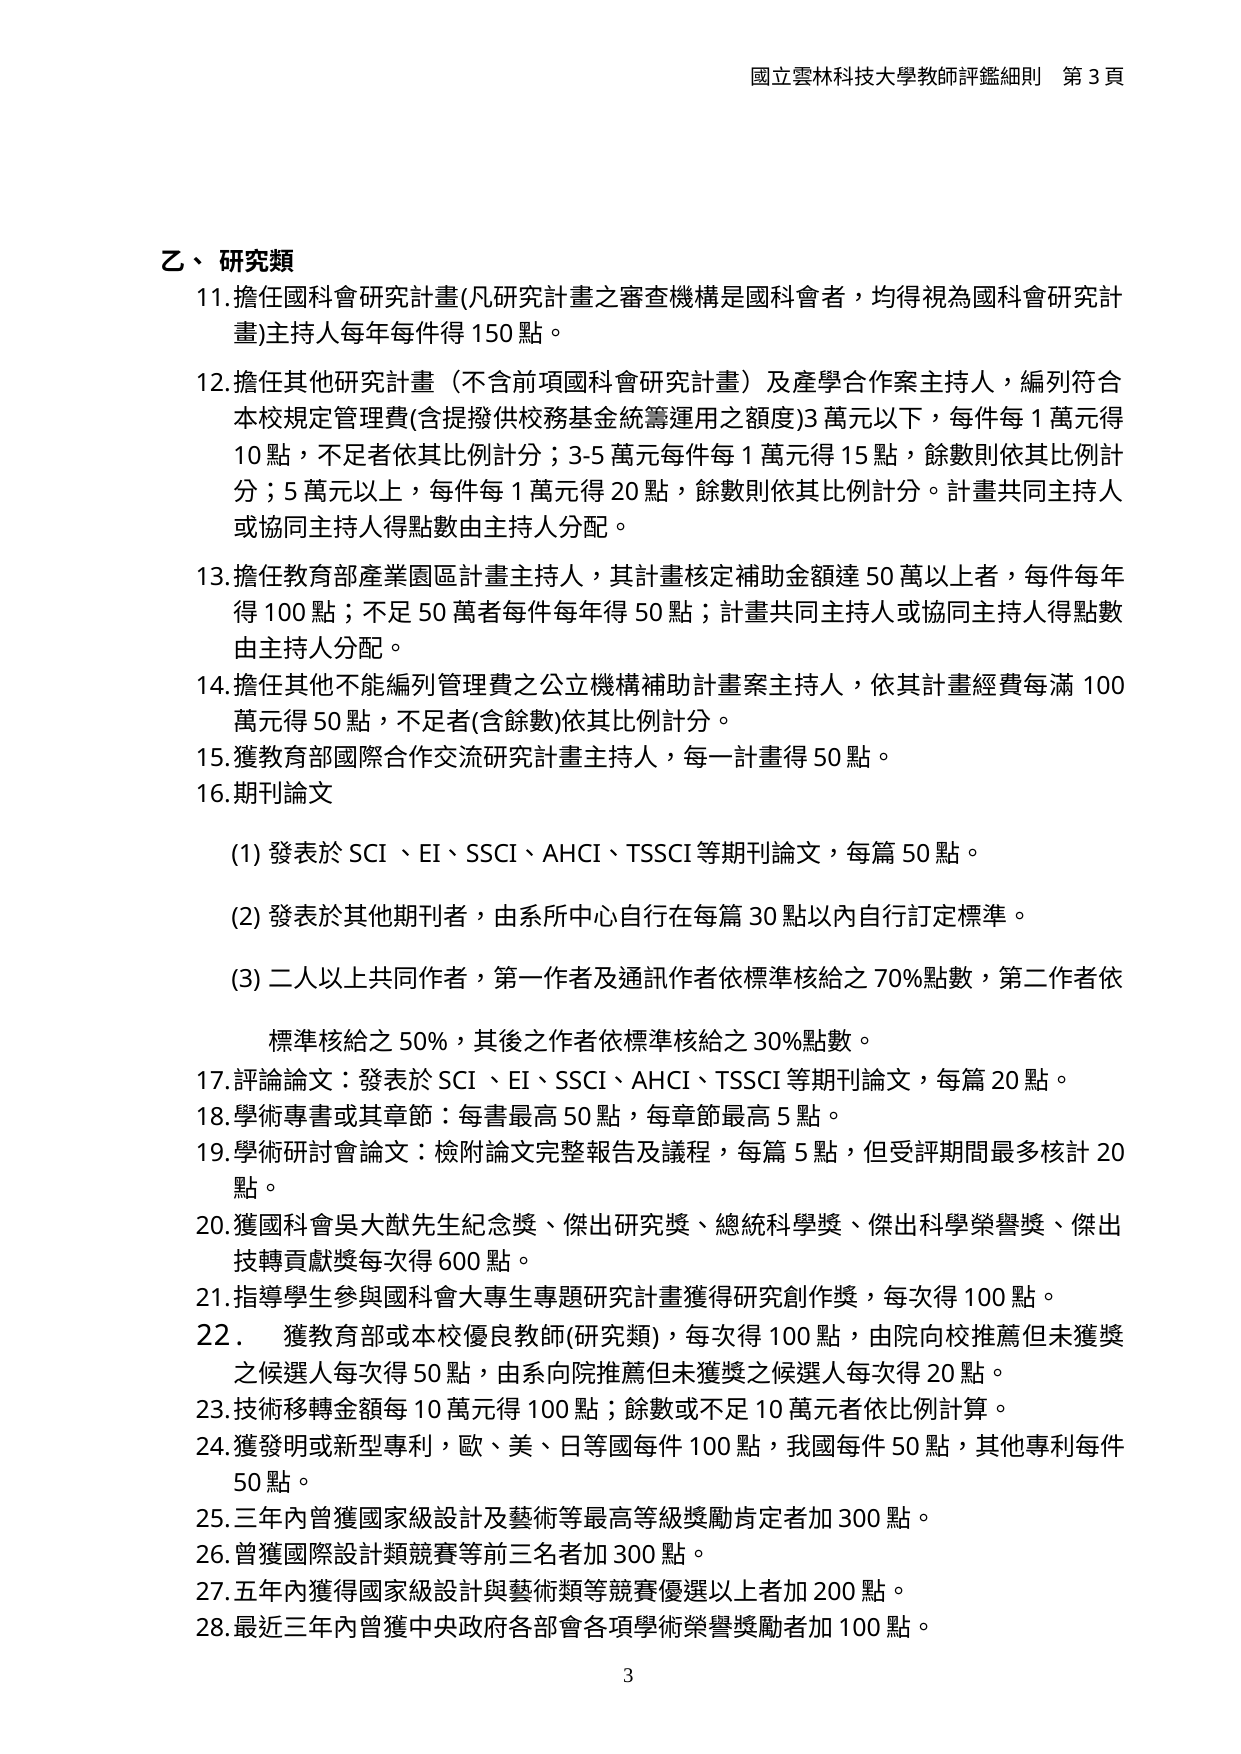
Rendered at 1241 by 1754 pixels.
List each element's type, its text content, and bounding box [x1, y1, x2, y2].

list 期刊論文 [195, 774, 1125, 810]
list 二人以上共同作者，第一作者及通訊作者依標準核給之70%點數，第二作者依標準核給之50%，其後之作者依標準核給之30%點數。 [231, 935, 1125, 1060]
list 最近三年內曾獲中央政府各部會各項學術榮譽獎勵者加100點。 [195, 1607, 1125, 1644]
list 獲教育部國際合作交流研究計畫主持人，每一計畫得50點。 [195, 738, 1125, 774]
list 技術移轉金額每10萬元得100點；餘數或不足10萬元者依比例計算。 [195, 1390, 1125, 1426]
list 擔任教育部產業園區計畫主持人，其計畫核定補助金額達50萬以上者，每件每年得100點；不足50萬者每件每年得50點；計畫共同主持人或協同主持人得點數由主持人分配。 [195, 556, 1125, 665]
list 五年內獲得國家級設計與藝術類等競賽優選以上者加200點。 [195, 1571, 1125, 1607]
list 擔任國科會研究計畫(凡研究計畫之審查機構是國科會者，均得視為國科會研究計畫)主持人每年每件得150點。 [195, 278, 1125, 350]
list 三年內曾獲國家級設計及藝術等最高等級獎勵肯定者加300點。 [195, 1499, 1125, 1535]
list 曾獲國際設計類競賽等前三名者加300點。 [195, 1535, 1125, 1571]
list 獲發明或新型專利，歐、美、日等國每件100點，我國每件50點，其他專利每件50點。 [195, 1426, 1125, 1499]
list 獲教育部或本校優良教師(研究類)，每次得100點，由院向校推薦但未獲獎之候選人每次得50點，由系向院推薦但未獲獎之候選人每次得20點。 [195, 1314, 1125, 1390]
list 研究類 [160, 241, 1125, 278]
list 發表於SCI 、EI、SSCI、AHCI、TSSCI等期刊論文，每篇50點。 [231, 810, 1125, 873]
list 學術專書或其章節：每書最高50點，每章節最高5點。 [195, 1096, 1125, 1133]
list 評論論文：發表於SCI 、EI、SSCI、AHCI、TSSCI等期刊論文，每篇20點。 [195, 1060, 1125, 1096]
list 指導學生參與國科會大專生專題研究計畫獲得研究創作獎，每次得100點。 [195, 1278, 1125, 1314]
list 擔任其他研究計畫（不含前項國科會研究計畫）及產學合作案主持人，編列符合本校規定管理費(含提撥供校務基金統籌運用之額度)3萬元以下，每件每1萬元得10點，不足者依其比例計分；3-5萬元每件每1萬元得15點，餘數則依其比例計分；5萬元以上，每件每1萬元得20點，餘數則依其比例計分。計畫共同主持人或協同主持人得點數由主持人分配。 [195, 363, 1125, 544]
list 發表於其他期刊者，由系所中心自行在每篇30點以內自行訂定標準。 [231, 873, 1125, 935]
list 學術研討會論文：檢附論文完整報告及議程，每篇5點，但受評期間最多核計20點。 [195, 1133, 1125, 1205]
list 擔任其他不能編列管理費之公立機構補助計畫案主持人，依其計畫經費每滿100萬元得50點，不足者(含餘數)依其比例計分。 [195, 665, 1125, 738]
list 獲國科會吳大猷先生紀念獎、傑出研究獎、總統科學獎、傑出科學榮譽獎、傑出技轉貢獻獎每次得600點。 [195, 1205, 1125, 1278]
